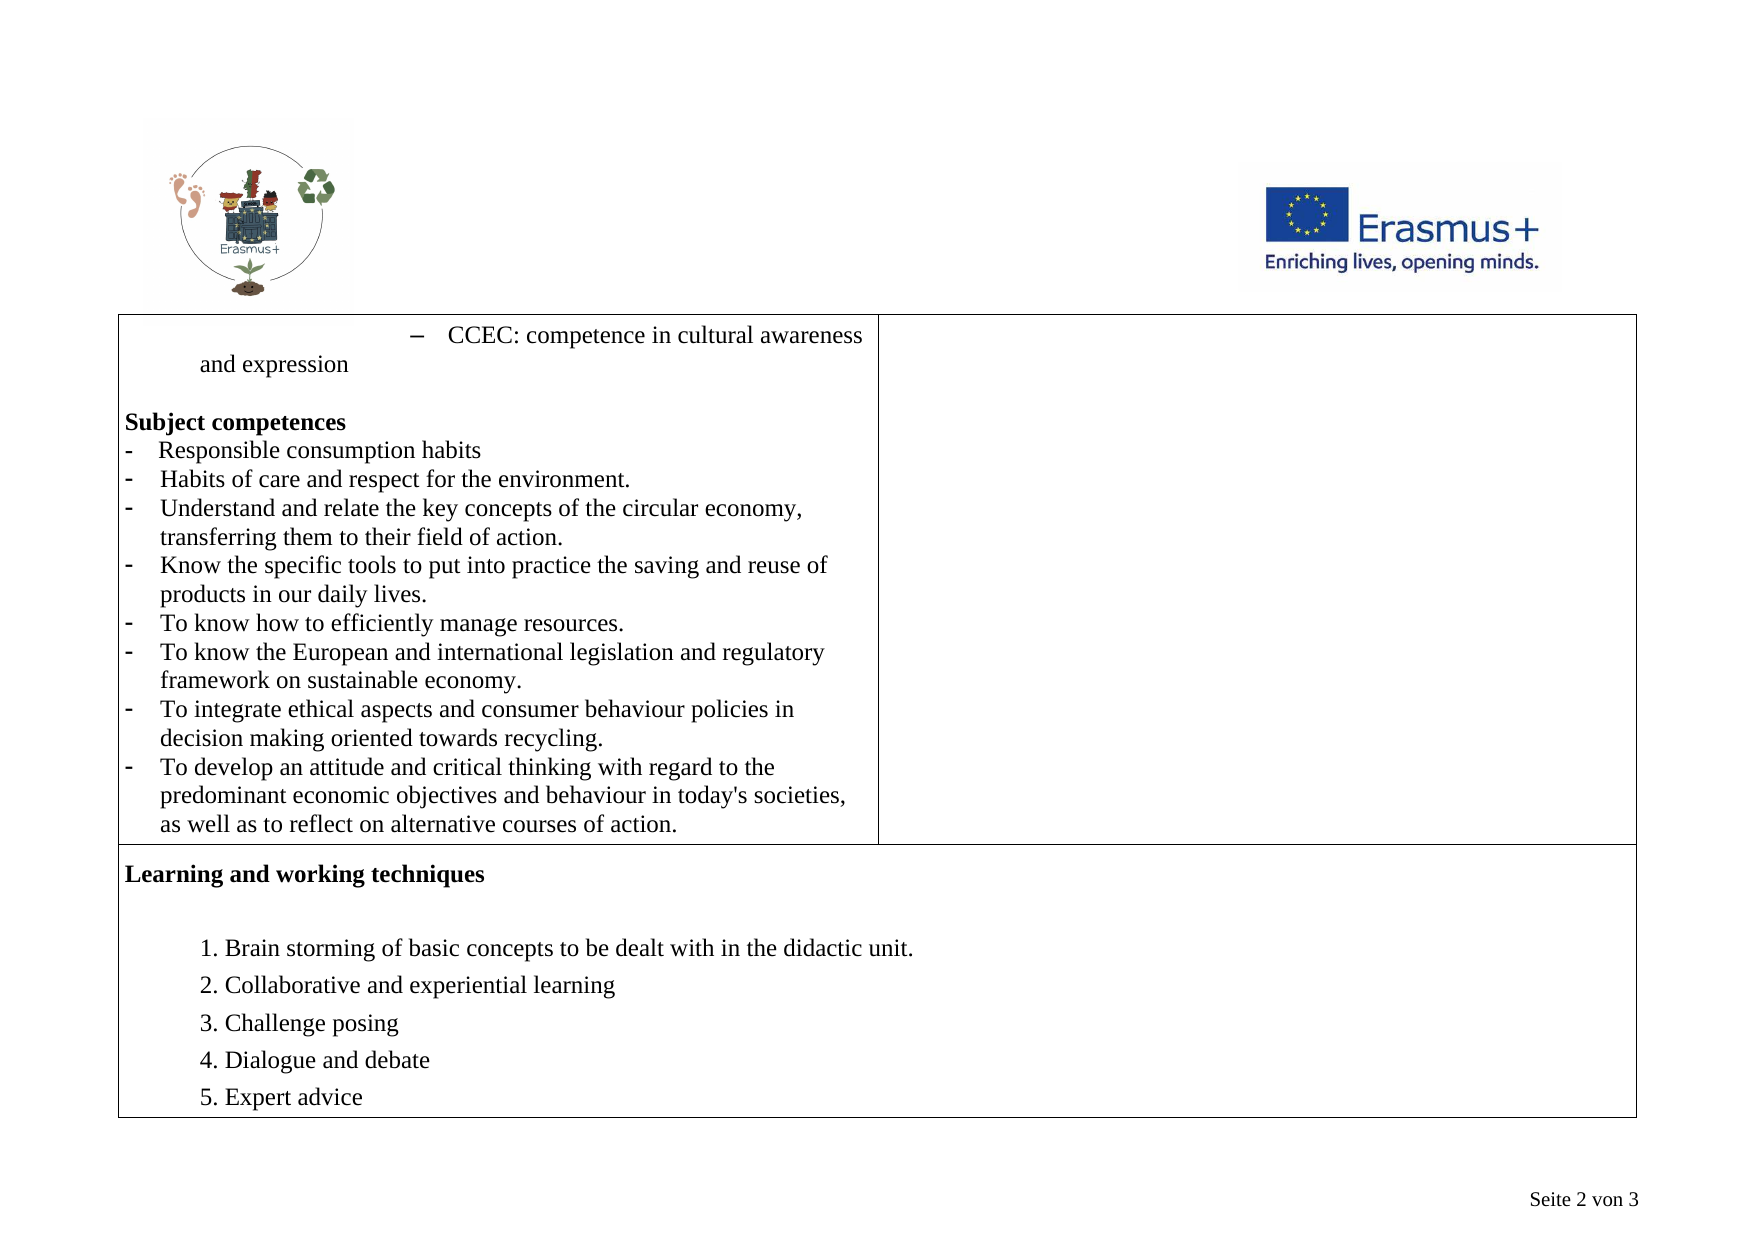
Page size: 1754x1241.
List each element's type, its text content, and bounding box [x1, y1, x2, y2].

table_cell [879, 315, 1636, 844]
table_cell Essential competences CCL: competence in linguistic communication CP: multilingual competence CMCT: mathematical, scientific and technological competence CD: digital competence CPSAA: personal, social and learning to learn competences CC: citizenship competence CE: entrepreneurial competence CCEC: competence in cultural awareness and expression Subject competences - Responsible consumption habits Habits of care and respect for the environment. Understand and relate the key concepts of the circular economy, transferring them to their field of action. Know the specific tools to put into practice the saving and reuse of products in our daily lives. To know how to efficiently manage resources. To know the European and international legislation and regulatory framework on sustainable economy. To integrate ethical aspects and consumer behaviour policies in decision making oriented towards recycling. To develop an attitude and critical thinking with regard to the predominant economic objectives and behaviour in today's societies, as well as to reflect on alternative courses of action. [119, 315, 878, 844]
picture [142, 315, 354, 326]
table_cell Learning and working techniques 1. Brain storming of basic concepts to be dealt with in the didactic unit. 2. Collaborative and experiential learning 3. Challenge posing 4. Dialogue and debate 5. Expert advice [119, 845, 1636, 1117]
picture [142, 118, 354, 314]
picture [1238, 162, 1563, 292]
